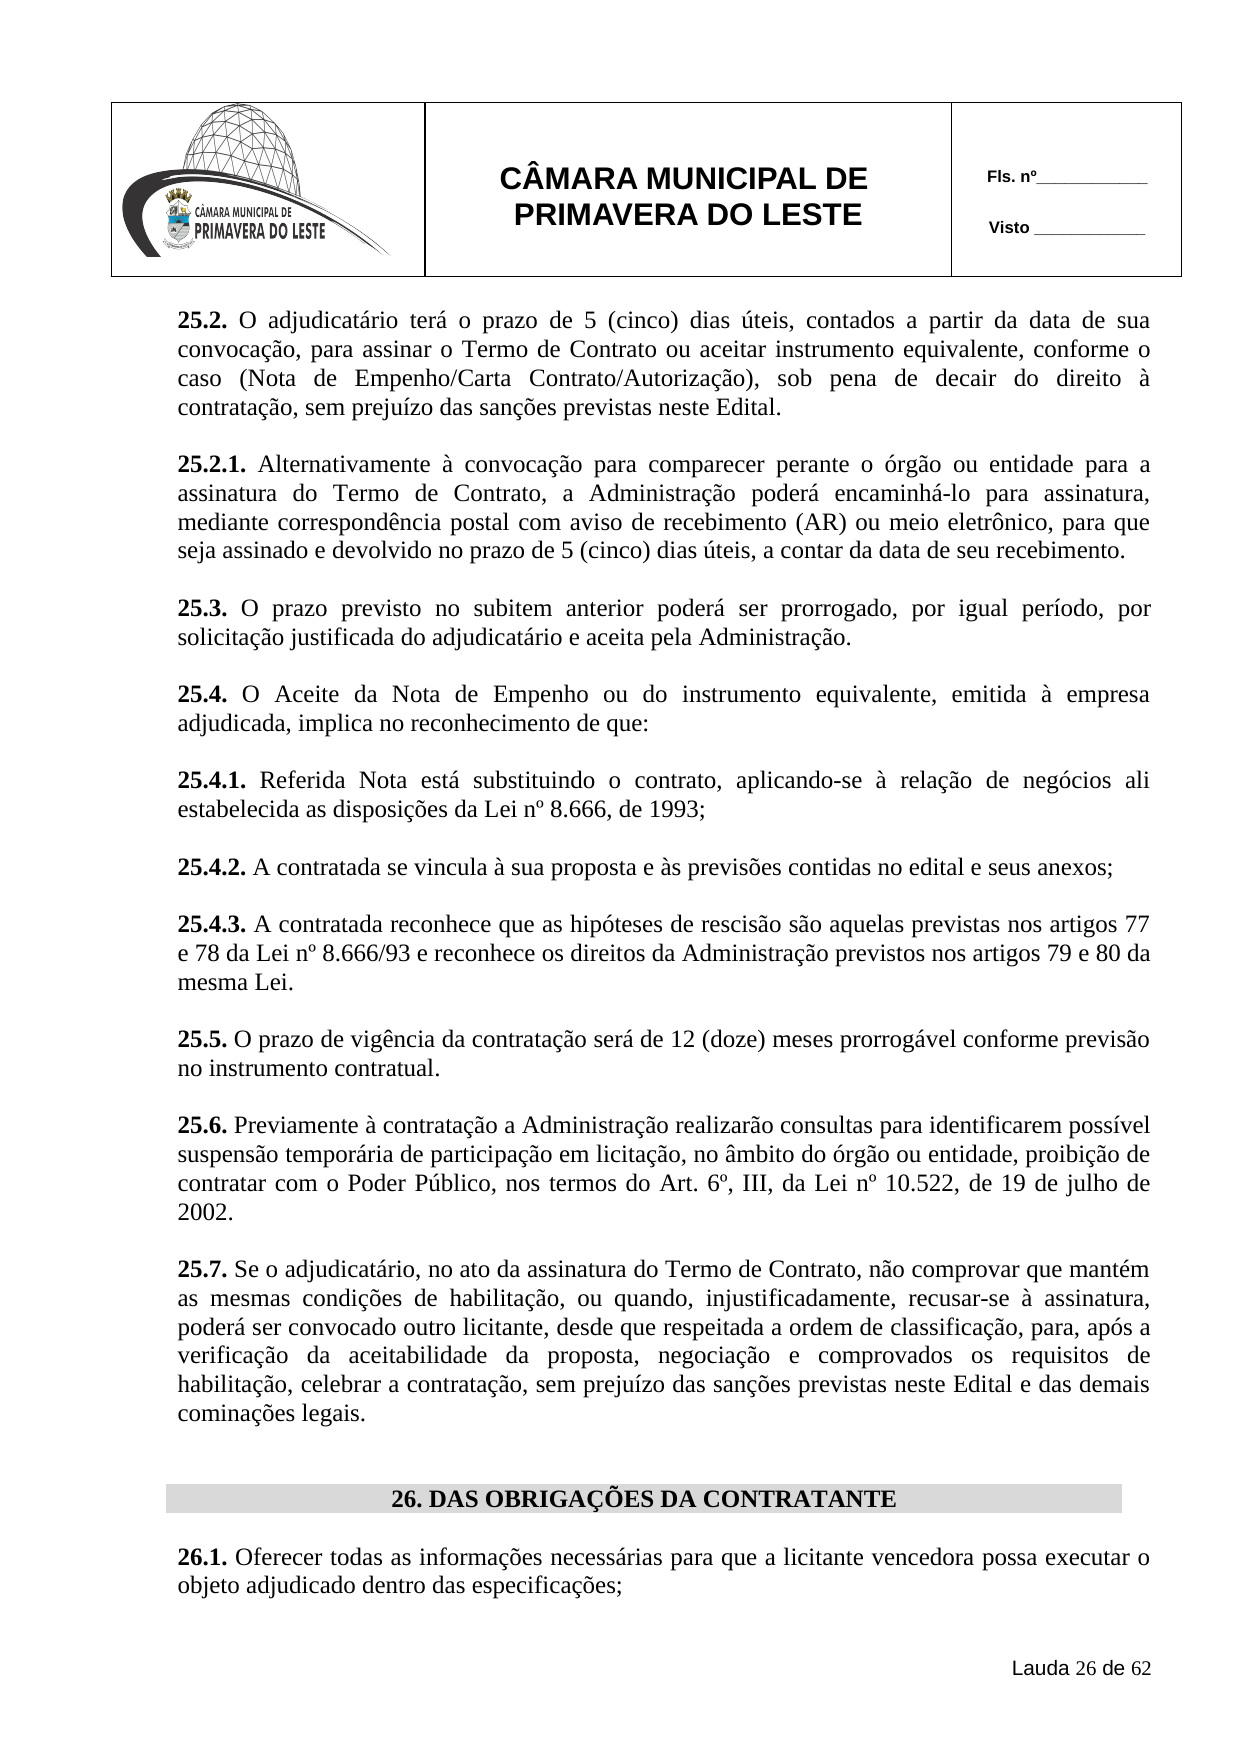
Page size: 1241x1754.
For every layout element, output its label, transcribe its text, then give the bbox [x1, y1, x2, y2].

table_header 26. DAS OBRIGAÇÕES DA CONTRATANTE [166, 1484, 1122, 1513]
text 26.1. Oferecer todas as informações necessárias para que a licitante vencedora possa executar o objeto adjudicado dentro das especificações; [177, 1542, 1152, 1599]
text 25.7. Se o adjudicatário, no ato da assinatura do Termo de Contrato, não comprovar que mantém as mesmas condições de habilitação, ou quando, injustificadamente, recusar-se à assinatura, poderá ser convocado outro licitante, desde que respeitada a ordem de classificação, para, após a verificação da aceitabilidade da proposta, negociação e comprovados os requisitos de habilitação, celebrar a contratação, sem prejuízo das sanções previstas neste Edital e das demais cominações legais. [177, 1254, 1152, 1427]
text 25.6. Previamente à contratação a Administração realizarão consultas para identificarem possível suspensão temporária de participação em licitação, no âmbito do órgão ou entidade, proibição de contratar com o Poder Público, nos termos do Art. 6º, III, da Lei nº 10.522, de 19 de julho de 2002. [177, 1111, 1152, 1226]
text 25.4. O Aceite da Nota de Empenho ou do instrumento equivalente, emitida à empresa adjudicada, implica no reconhecimento de que: [177, 679, 1152, 737]
text 25.2. O adjudicatário terá o prazo de 5 (cinco) dias úteis, contados a partir da data de sua convocação, para assinar o Termo de Contrato ou aceitar instrumento equivalente, conforme o caso (Nota de Empenho/Carta Contrato/Autorização), sob pena de decair do direito à contratação, sem prejuízo das sanções previstas neste Edital. [177, 306, 1152, 421]
text 25.5. O prazo de vigência da contratação será de 12 (doze) meses prorrogável conforme previsão no instrumento contratual. [177, 1024, 1152, 1082]
text 25.4.3. A contratada reconhece que as hipóteses de rescisão são aquelas previstas nos artigos 77 e 78 da Lei nº 8.666/93 e reconhece os direitos da Administração previstos nos artigos 79 e 80 da mesma Lei. [177, 909, 1152, 996]
text 25.2.1. Alternativamente à convocação para comparecer perante o órgão ou entidade para a assinatura do Termo de Contrato, a Administração poderá encaminhá-lo para assinatura, mediante correspondência postal com aviso de recebimento (AR) ou meio eletrônico, para que seja assinado e devolvido no prazo de 5 (cinco) dias úteis, a contar da data de seu recebimento. [177, 449, 1152, 564]
text 25.4.1. Referida Nota está substituindo o contrato, aplicando-se à relação de negócios ali estabelecida as disposições da Lei nº 8.666, de 1993; [177, 766, 1152, 823]
picture [122, 103, 392, 257]
text 25.3. O prazo previsto no subitem anterior poderá ser prorrogado, por igual período, por solicitação justificada do adjudicatário e aceita pela Administração. [177, 593, 1152, 651]
text 25.4.2. A contratada se vincula à sua proposta e às previsões contidas no edital e seus anexos; [177, 852, 1152, 881]
